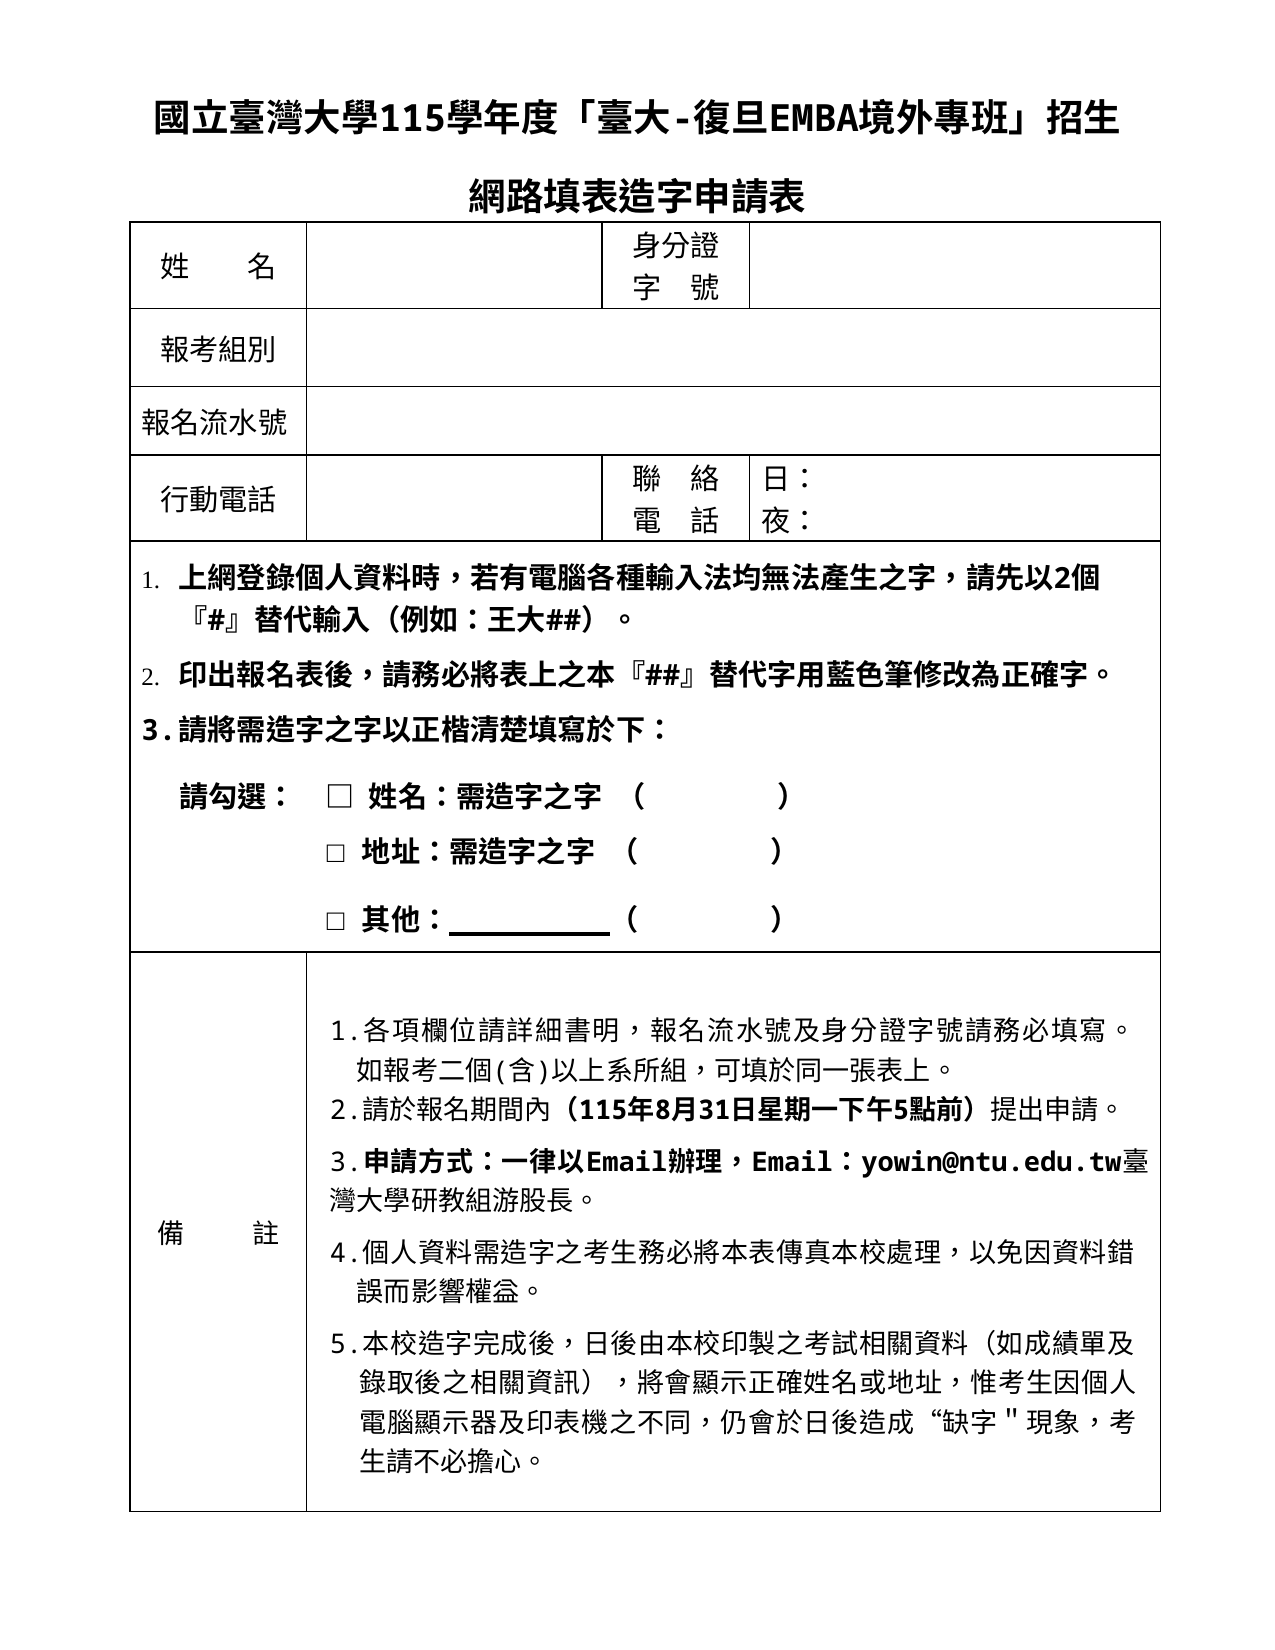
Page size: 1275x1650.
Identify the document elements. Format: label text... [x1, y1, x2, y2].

table_cell [307, 387, 1160, 454]
table_header [750, 223, 1160, 307]
text 國立臺灣大學115學年度「臺大-復旦EMBA境外專班」招生 [130, 87, 1145, 142]
table_cell 報考組別 [131, 309, 306, 386]
table_cell 備 註 [131, 953, 306, 1511]
table_header 姓 名 [131, 223, 306, 307]
table_header [307, 223, 601, 307]
table_header 身分證字 號 [603, 223, 749, 307]
table_cell [307, 456, 601, 540]
table_cell 日： 夜： [750, 456, 1160, 540]
table_cell 上網登錄個人資料時，若有電腦各種輸入法均無法產生之字，請先以2個『#』替代輸入（例如：王大##）。 印出報名表後，請務必將表上之本『##』替代字用藍色筆修改為正確字。 請將需造字之字以正楷清楚填寫於下： 請勾選： □ 姓名：需造字之字 （ ） □ 地址：需造字之字 （ ） □ 其他： （ ） [131, 542, 1160, 951]
table_cell 1.各項欄位請詳細書明，報名流水號及身分證字號請務必填寫。 如報考二個(含)以上系所組，可填於同一張表上。 2.請於報名期間內（115年8月31日星期一下午5點前）提出申請。 3.申請方式：一律以Email辦理，Email：yowin@ntu.edu.tw臺灣大學研教組游股長。 4.個人資料需造字之考生務必將本表傳真本校處理，以免因資料錯誤而影響權益。 5.本校造字完成後，日後由本校印製之考試相關資料（如成績單及錄取後之相關資訊），將會顯示正確姓名或地址，惟考生因個人電腦顯示器及印表機之不同，仍會於日後造成“缺字＂現象，考生請不必擔心。 [307, 953, 1160, 1511]
text 網路填表造字申請表 [130, 167, 1145, 221]
table_cell 行動電話 [131, 456, 306, 540]
table_cell [307, 309, 1160, 386]
table_cell 報名流水號 [131, 387, 306, 454]
table_cell 聯 絡 電 話 [603, 456, 749, 540]
